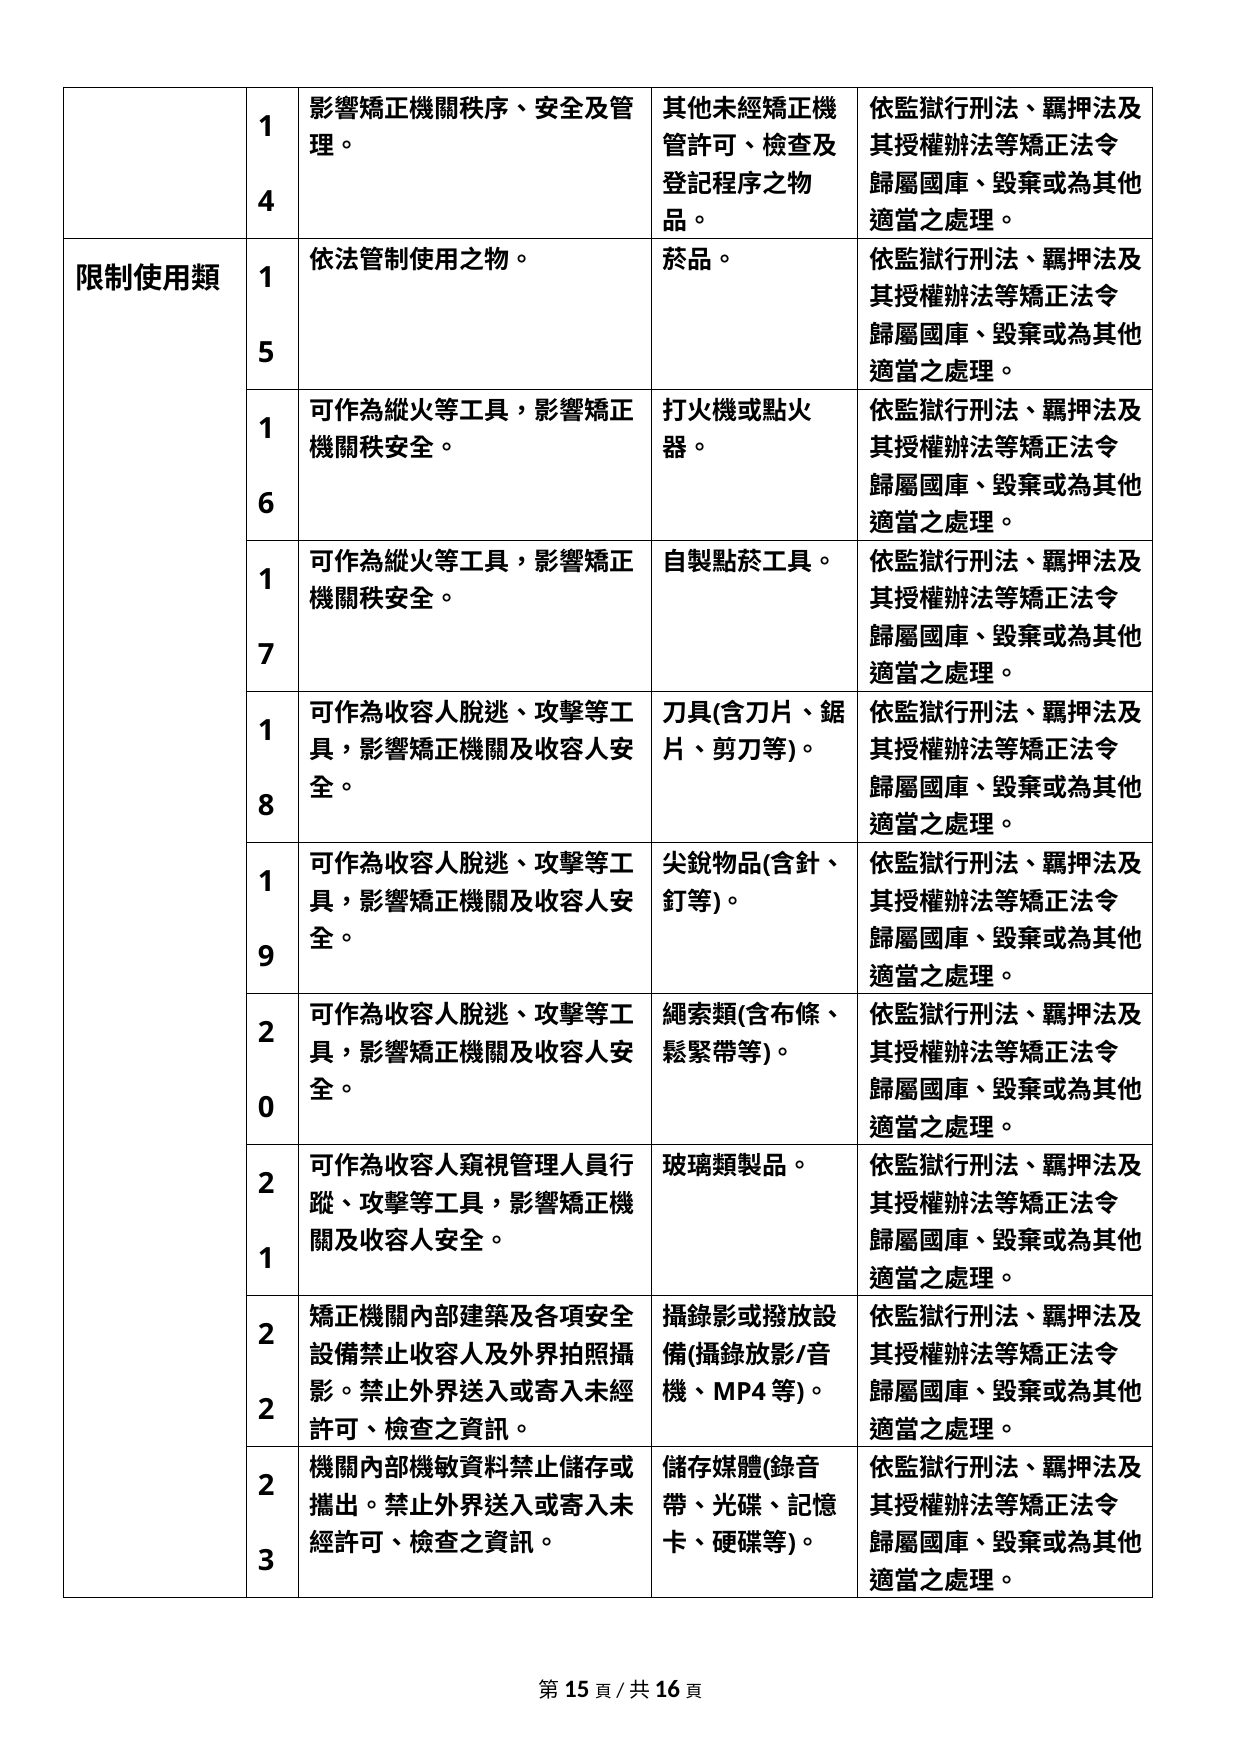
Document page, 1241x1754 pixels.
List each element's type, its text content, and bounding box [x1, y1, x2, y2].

table_cell 尖銳物品(含針、釘等)。 [652, 843, 857, 993]
table_cell 16 [247, 390, 298, 540]
table_cell 依監獄行刑法、羈押法及其授權辦法等矯正法令歸屬國庫、毀棄或為其他適當之處理。 [858, 1145, 1152, 1295]
table_cell 菸品。 [652, 239, 857, 389]
table_cell 機關內部機敏資料禁止儲存或攜出。禁止外界送入或寄入未經許可、檢查之資訊。 [299, 1447, 651, 1597]
table_cell 依監獄行刑法、羈押法及其授權辦法等矯正法令歸屬國庫、毀棄或為其他適當之處理。 [858, 1296, 1152, 1446]
table_cell 繩索類(含布條、鬆緊帶等)。 [652, 994, 857, 1144]
table_cell 可作為收容人脫逃、攻擊等工具，影響矯正機關及收容人安全。 [299, 843, 651, 993]
table_cell 23 [247, 1447, 298, 1597]
table_cell 刀具(含刀片、鋸片、剪刀等)。 [652, 692, 857, 842]
table_cell 依監獄行刑法、羈押法及其授權辦法等矯正法令歸屬國庫、毀棄或為其他適當之處理。 [858, 390, 1152, 540]
table_cell 可作為收容人脫逃、攻擊等工具，影響矯正機關及收容人安全。 [299, 994, 651, 1144]
table_cell 19 [247, 843, 298, 993]
table_cell 玻璃類製品。 [652, 1145, 857, 1295]
table_cell 依法管制使用之物。 [299, 239, 651, 389]
table_cell 22 [247, 1296, 298, 1446]
table_cell 可作為收容人脫逃、攻擊等工具，影響矯正機關及收容人安全。 [299, 692, 651, 842]
table_cell 可作為縱火等工具，影響矯正機關秩安全。 [299, 541, 651, 691]
table_cell 依監獄行刑法、羈押法及其授權辦法等矯正法令歸屬國庫、毀棄或為其他適當之處理。 [858, 541, 1152, 691]
table_cell 17 [247, 541, 298, 691]
table_cell 20 [247, 994, 298, 1144]
table_cell 21 [247, 1145, 298, 1295]
table_cell 打火機或點火器。 [652, 390, 857, 540]
table_cell 其他未經矯正機管許可、檢查及登記程序之物品。 [652, 88, 857, 238]
table_cell 依監獄行刑法、羈押法及其授權辦法等矯正法令歸屬國庫、毀棄或為其他適當之處理。 [858, 843, 1152, 993]
table_cell 可作為縱火等工具，影響矯正機關秩安全。 [299, 390, 651, 540]
table_cell 14 [247, 88, 298, 238]
table_cell 限制使用類 [64, 239, 246, 1597]
table_cell 依監獄行刑法、羈押法及其授權辦法等矯正法令歸屬國庫、毀棄或為其他適當之處理。 [858, 239, 1152, 389]
table_cell 儲存媒體(錄音帶、光碟、記憶卡、硬碟等)。 [652, 1447, 857, 1597]
table_cell [64, 88, 246, 238]
table_cell 依監獄行刑法、羈押法及其授權辦法等矯正法令歸屬國庫、毀棄或為其他適當之處理。 [858, 1447, 1152, 1597]
table_cell 矯正機關內部建築及各項安全設備禁止收容人及外界拍照攝影。禁止外界送入或寄入未經許可、檢查之資訊。 [299, 1296, 651, 1446]
table_cell 18 [247, 692, 298, 842]
table_cell 影響矯正機關秩序、安全及管理。 [299, 88, 651, 238]
table_cell 可作為收容人窺視管理人員行蹤、攻擊等工具，影響矯正機關及收容人安全。 [299, 1145, 651, 1295]
table_cell 依監獄行刑法、羈押法及其授權辦法等矯正法令歸屬國庫、毀棄或為其他適當之處理。 [858, 692, 1152, 842]
table_cell 依監獄行刑法、羈押法及其授權辦法等矯正法令歸屬國庫、毀棄或為其他適當之處理。 [858, 994, 1152, 1144]
table_cell 15 [247, 239, 298, 389]
table_cell 攝錄影或撥放設備(攝錄放影/音機、MP4等)。 [652, 1296, 857, 1446]
table_cell 依監獄行刑法、羈押法及其授權辦法等矯正法令歸屬國庫、毀棄或為其他適當之處理。 [858, 88, 1152, 238]
table_cell 自製點菸工具。 [652, 541, 857, 691]
